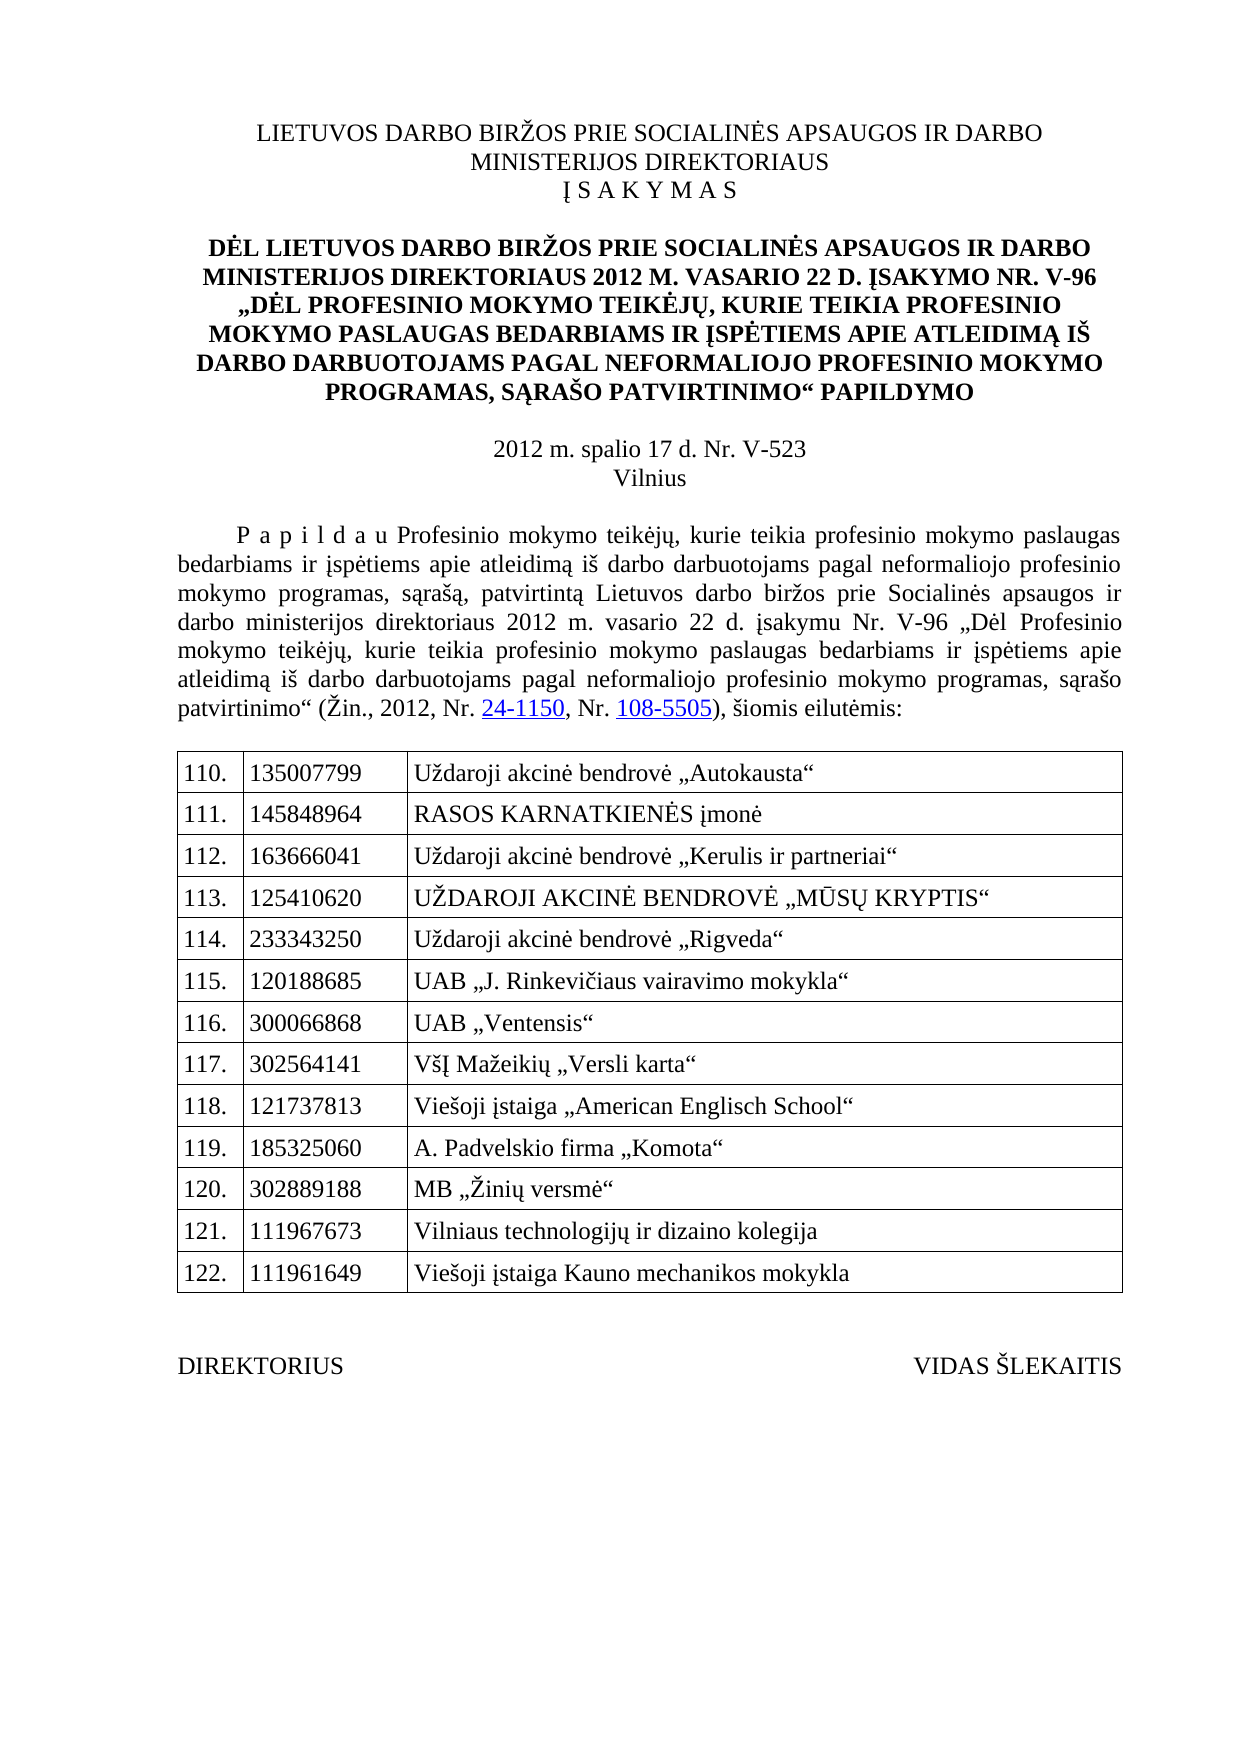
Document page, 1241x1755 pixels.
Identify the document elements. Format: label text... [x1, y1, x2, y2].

table_header 110. [178, 752, 243, 792]
table_cell 145848964 [244, 793, 407, 834]
table_cell 119. [178, 1127, 243, 1167]
table_cell 233343250 [244, 918, 407, 959]
table_cell Uždaroji akcinė bendrovė „Rigveda“ [408, 918, 1122, 959]
table_cell 112. [178, 835, 243, 876]
table_cell 125410620 [244, 877, 407, 917]
table_cell 117. [178, 1043, 243, 1084]
table_cell 115. [178, 960, 243, 1001]
table_cell 111967673 [244, 1210, 407, 1251]
table_cell 113. [178, 877, 243, 917]
table_cell 300066868 [244, 1002, 407, 1042]
table_header Uždaroji akcinė bendrovė „Autokausta“ [408, 752, 1122, 792]
table_cell A. Padvelskio firma „Komota“ [408, 1127, 1122, 1167]
table_cell MB „Žinių versmė“ [408, 1168, 1122, 1209]
table_cell 120. [178, 1168, 243, 1209]
text Vilnius [177, 463, 1122, 492]
text P a p i l d a u Profesinio mokymo teikėjų, kurie teikia profesinio mokymo paslaugas bedarbiams ir įspėtiems apie atleidimą iš darbo darbuotojams pagal neformaliojo profesinio mokymo programas, sąrašą, patvirtintą Lietuvos darbo biržos prie Socialinės apsaugos ir darbo ministerijos direktoriaus 2012 m. vasario 22 d. įsakymu Nr. V-96 „Dėl profesinio mokymo teikėjų, kurie teikia profesinio mokymo paslaugas bedarbiams ir įspėtiems apie atleidimą iš darbo darbuotojams pagal neformaliojo profesinio mokymo programas, sąrašo patvirtinimo“ (Žin., 2012, Nr. 24-1150, Nr. 108-5505), šiomis eilutėmis: [177, 521, 1122, 722]
table_cell 163666041 [244, 835, 407, 876]
text 2012 m. spalio 17 d. Nr. V-523 [177, 434, 1122, 463]
table_cell 122. [178, 1252, 243, 1292]
table_cell Uždaroji akcinė bendrovė „Kerulis ir partneriai“ [408, 835, 1122, 876]
text Direktorius Vidas Šlekaitis [177, 1351, 1122, 1379]
table_cell 118. [178, 1085, 243, 1126]
table_cell 116. [178, 1002, 243, 1042]
table_header 135007799 [244, 752, 407, 792]
table_cell UAB „J. Rinkevičiaus vairavimo mokykla“ [408, 960, 1122, 1001]
table_cell 114. [178, 918, 243, 959]
table_cell 120188685 [244, 960, 407, 1001]
table_cell 302889188 [244, 1168, 407, 1209]
text DĖL LIETUVOS DARBO BIRŽOS PRIE SOCIALINĖS APSAUGOS IR DARBO MINISTERIJOS DIREKTORIAUS 2012 M. VASARIO 22 D. ĮSAKYMO Nr. V-96 „DĖL PROFESINIO MOKYMO TEIKĖJŲ, KURIE TEIKIA PROFESINIO MOKYMO PASLAUGAS BEDARBIAMS IR ĮSPĖTIEMS APIE ATLEIDIMĄ IŠ DARBO DARBUOTOJAMS PAGAL NEFORMALIOJO PROFESINIO MOKYMO PROGRAMAS, SĄRAŠO PATVIRTINIMO“ PApildymo [177, 233, 1122, 406]
table_cell UAB „Ventensis“ [408, 1002, 1122, 1042]
table_cell UŽDAROJI AKCINĖ BENDROVĖ „MŪSŲ KRYPTIS“ [408, 877, 1122, 917]
table_cell Viešoji įstaiga „American Englisch School“ [408, 1085, 1122, 1126]
text LIETUVOS DARBO BIRŽOS prie socialinės apsaugos ir darbo ministerijos DIREKTORIAUS [177, 118, 1122, 176]
text Į S A K Y M A S [177, 176, 1122, 204]
table_cell 111961649 [244, 1252, 407, 1292]
table_cell 185325060 [244, 1127, 407, 1167]
table_cell 121. [178, 1210, 243, 1251]
table_cell RASOS KARNATKIENĖS įmonė [408, 793, 1122, 834]
table_cell 302564141 [244, 1043, 407, 1084]
table_cell 121737813 [244, 1085, 407, 1126]
table_cell Viešoji įstaiga Kauno mechanikos mokykla [408, 1252, 1122, 1292]
table_cell Vilniaus technologijų ir dizaino kolegija [408, 1210, 1122, 1251]
table_cell VšĮ Mažeikių „Versli karta“ [408, 1043, 1122, 1084]
table_cell 111. [178, 793, 243, 834]
